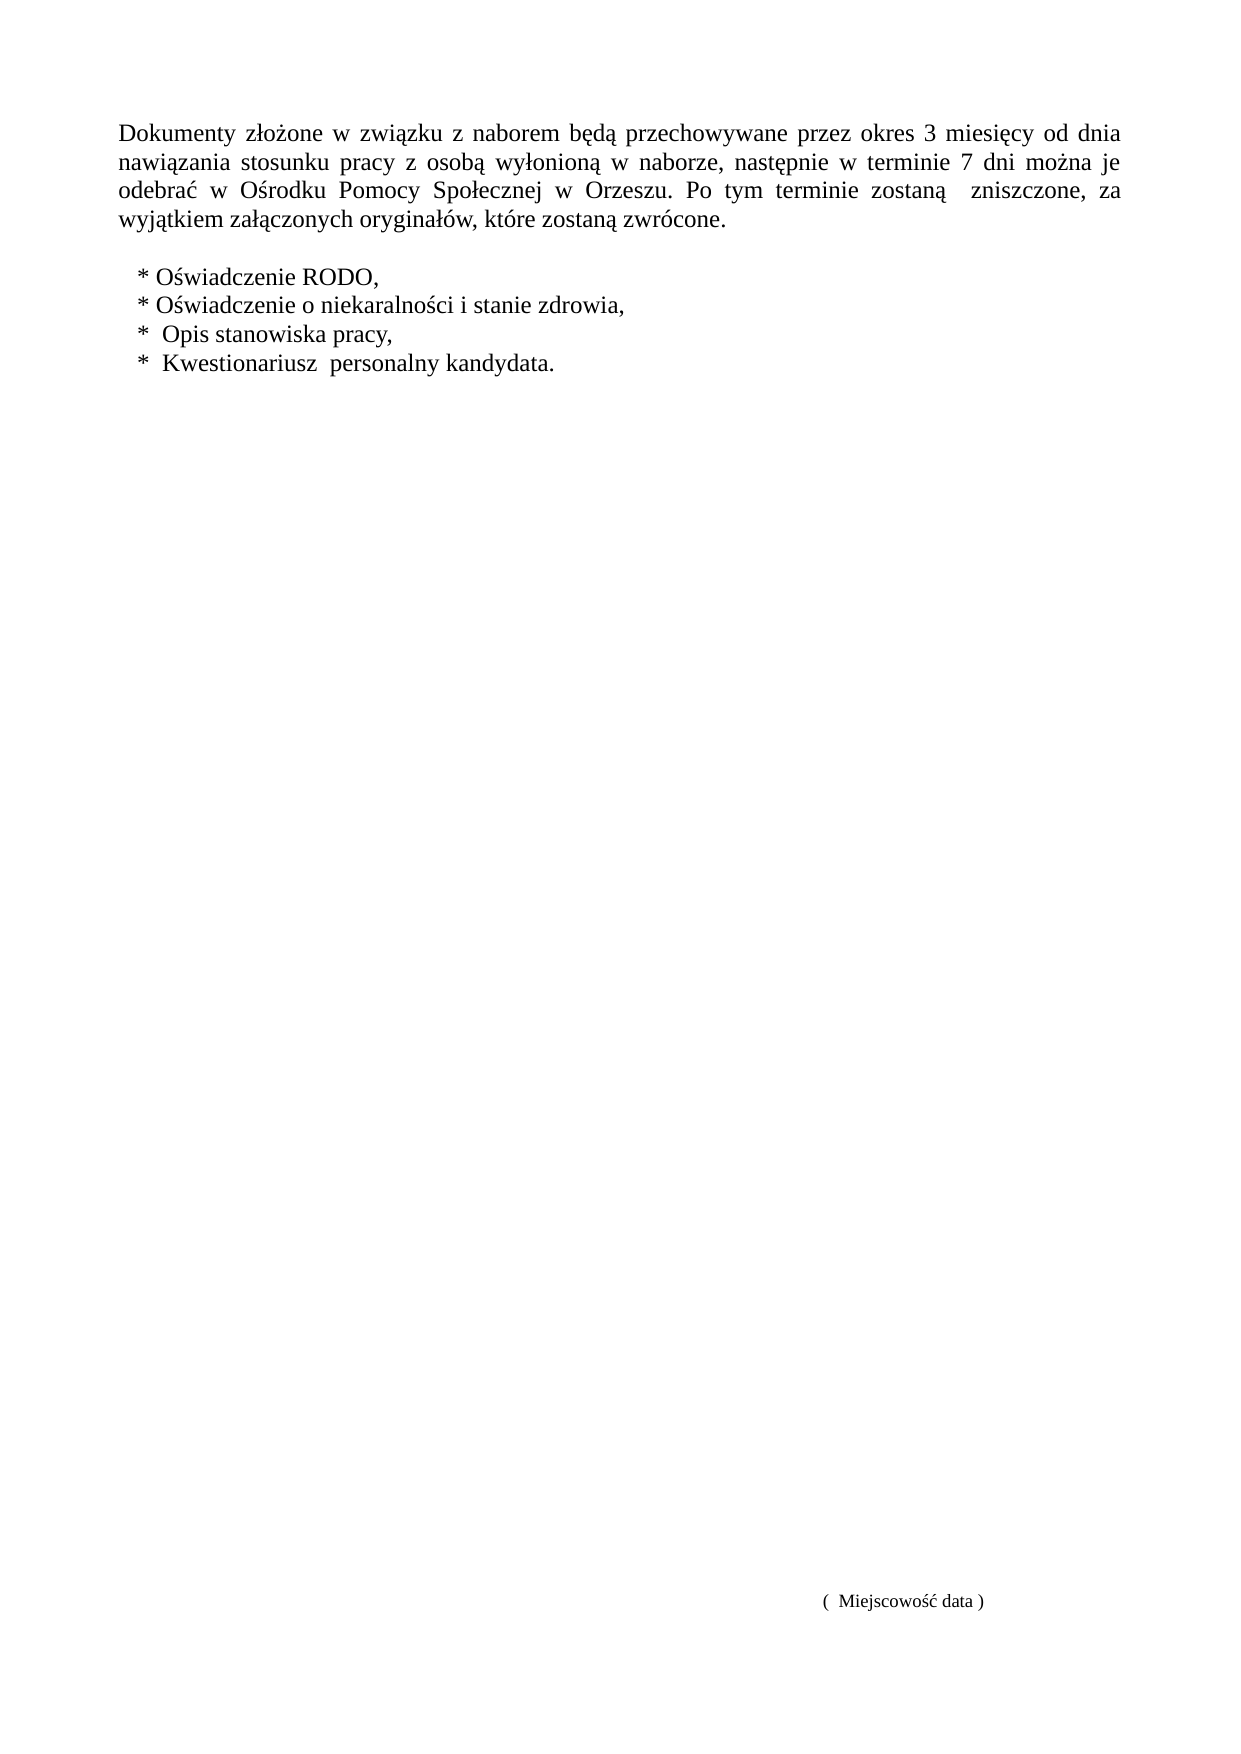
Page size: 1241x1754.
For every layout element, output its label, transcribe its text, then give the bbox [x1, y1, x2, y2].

text * Oświadczenie RODO, [118, 262, 1122, 291]
text Dokumenty złożone w związku z naborem będą przechowywane przez okres 3 miesięcy od dnia nawiązania stosunku pracy z osobą wyłonioną w naborze, następnie w terminie 7 dni można je odebrać w Ośrodku Pomocy Społecznej w Orzeszu. Po tym terminie zostaną zniszczone, za wyjątkiem załączonych oryginałów, które zostaną zwrócone. [118, 118, 1122, 233]
text ( Miejscowość data ) [118, 1584, 1122, 1613]
text * Kwestionariusz personalny kandydata. [118, 348, 1122, 377]
text * Opis stanowiska pracy, [118, 319, 1122, 348]
text * Oświadczenie o niekaralności i stanie zdrowia, [118, 291, 1122, 319]
